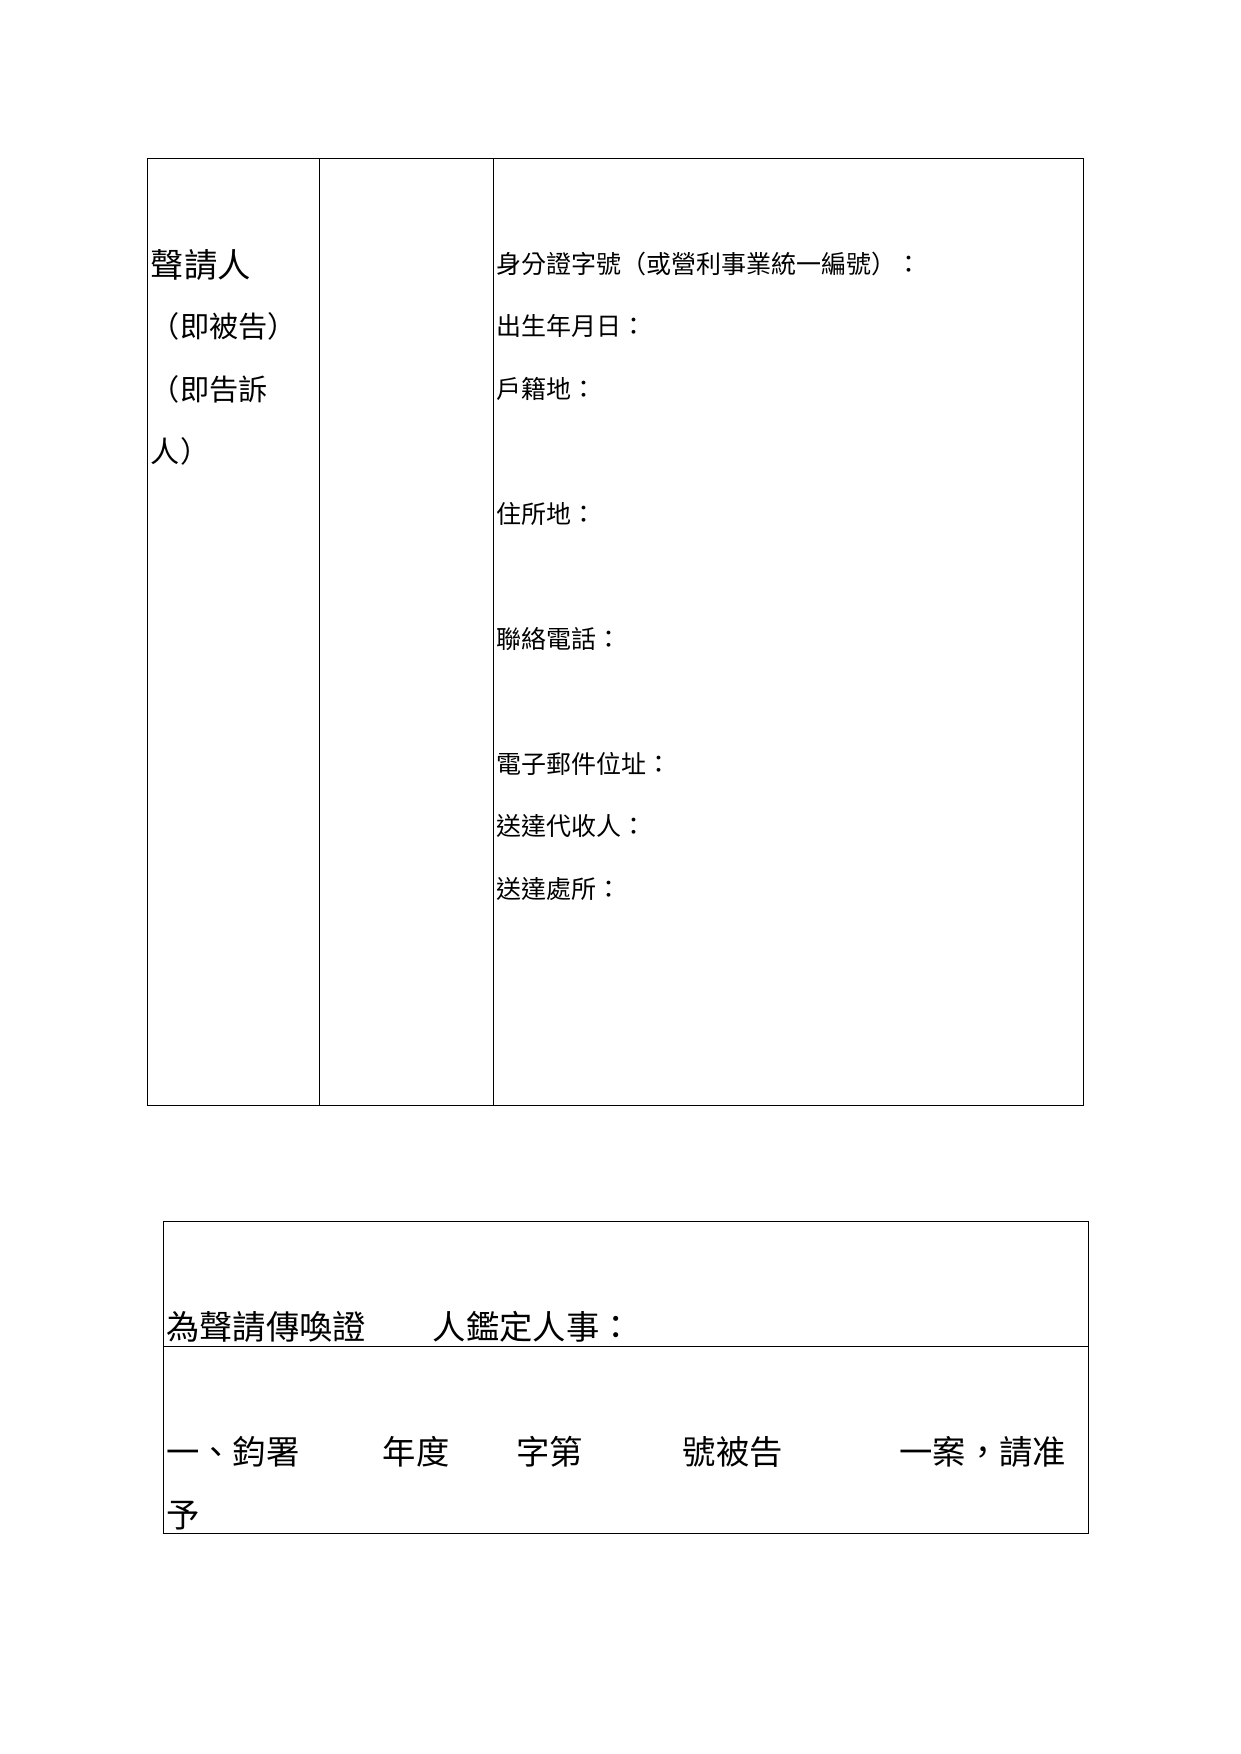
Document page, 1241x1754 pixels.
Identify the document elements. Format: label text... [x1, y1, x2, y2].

table_cell 一、鈞署 年度 字第 號被告 一案，請准予 [164, 1347, 1088, 1533]
table_header 為聲請傳喚證 人鑑定人事： [164, 1222, 1088, 1346]
table_cell [320, 159, 493, 1105]
table_cell 聲請人 （即被告） （即告訴人） [148, 159, 319, 1105]
table_cell 身分證字號（或營利事業統一編號）： 出生年月日： 戶籍地： 住所地： 聯絡電話： 電子郵件位址： 送達代收人： 送達處所： [494, 159, 1083, 1105]
